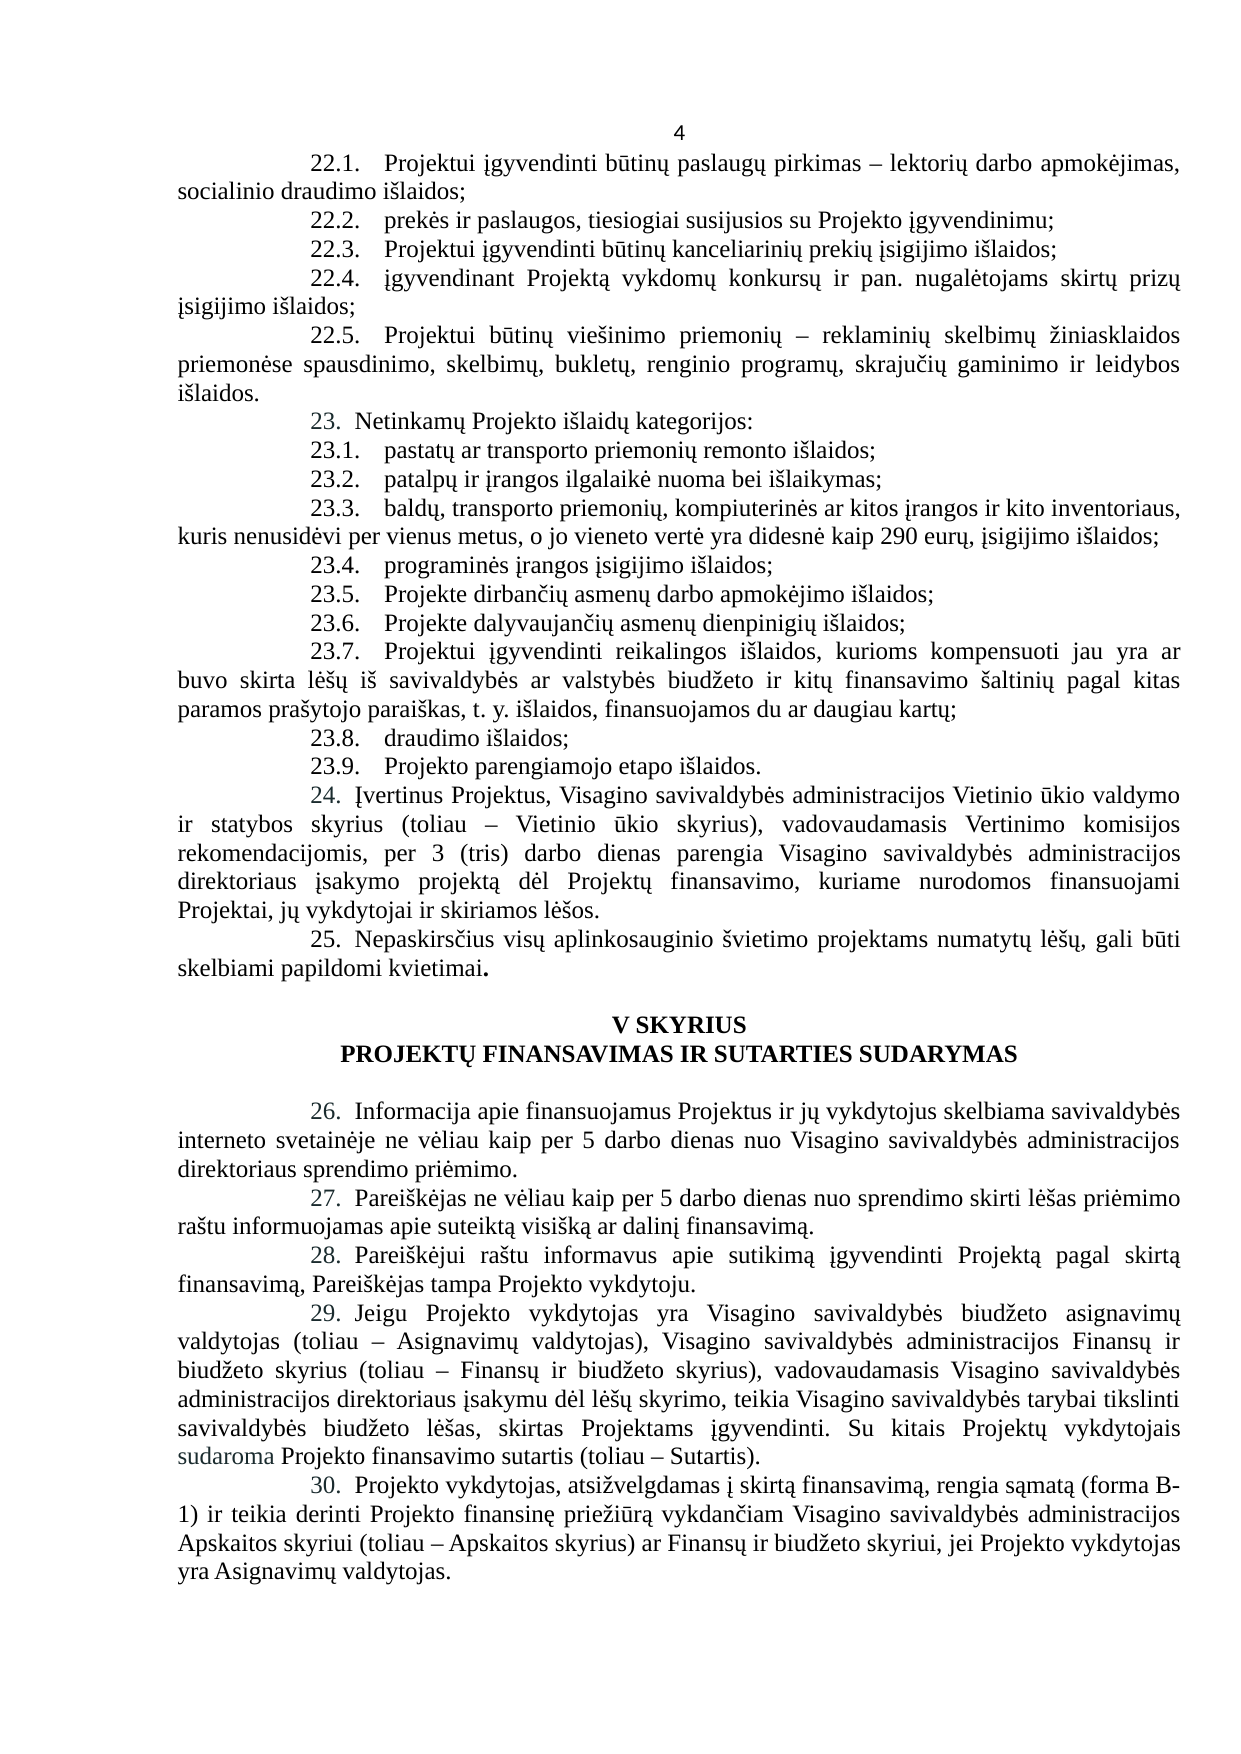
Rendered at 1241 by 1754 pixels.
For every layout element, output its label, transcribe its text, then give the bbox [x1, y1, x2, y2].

text 23.2. patalpų ir įrangos ilgalaikė nuoma bei išlaikymas; [177, 464, 1181, 493]
text 23. Netinkamų Projekto išlaidų kategorijos: [177, 406, 1181, 435]
text 23.4. programinės įrangos įsigijimo išlaidos; [177, 550, 1181, 579]
text 22.5. Projektui būtinų viešinimo priemonių – reklaminių skelbimų žiniasklaidos priemonėse spausdinimo, skelbimų, bukletų, renginio programų, skrajučių gaminimo ir leidybos išlaidos. [177, 320, 1181, 406]
text 23.5. Projekte dirbančių asmenų darbo apmokėjimo išlaidos; [177, 579, 1181, 608]
text 23.1. pastatų ar transporto priemonių remonto išlaidos; [177, 435, 1181, 464]
text 23.8. draudimo išlaidos; [177, 723, 1181, 751]
text 30. Projekto vykdytojas, atsižvelgdamas į skirtą finansavimą, rengia sąmatą (forma B-1) ir teikia derinti Projekto finansinę priežiūrą vykdančiam Visagino savivaldybės administracijos Apskaitos skyriui (toliau – Apskaitos skyrius) ar Finansų ir biudžeto skyriui, jei Projekto vykdytojas yra Asignavimų valdytojas. [177, 1470, 1181, 1585]
text 22.4. įgyvendinant Projektą vykdomų konkursų ir pan. nugalėtojams skirtų prizų įsigijimo išlaidos; [177, 263, 1181, 320]
text 22.1. Projektui įgyvendinti būtinų paslaugų pirkimas – lektorių darbo apmokėjimas, socialinio draudimo išlaidos; [177, 148, 1181, 205]
text 29. Jeigu Projekto vykdytojas yra Visagino savivaldybės biudžeto asignavimų valdytojas (toliau – Asignavimų valdytojas), Visagino savivaldybės administracijos Finansų ir biudžeto skyrius (toliau – Finansų ir biudžeto skyrius), vadovaudamasis Visagino savivaldybės administracijos direktoriaus įsakymu dėl lėšų skyrimo, teikia Visagino savivaldybės tarybai tikslinti savivaldybės biudžeto lėšas, skirtas Projektams įgyvendinti. Su kitais Projektų vykdytojais sudaroma Projekto finansavimo sutartis (toliau – Sutartis). [177, 1298, 1181, 1470]
text PROJEKTŲ FINANSAVIMAS IR SUTARTIES SUDARYMAS [177, 1039, 1181, 1068]
text 28. Pareiškėjui raštu informavus apie sutikimą įgyvendinti Projektą pagal skirtą finansavimą, Pareiškėjas tampa Projekto vykdytoju. [177, 1240, 1181, 1298]
text 23.7. Projektui įgyvendinti reikalingos išlaidos, kurioms kompensuoti jau yra ar buvo skirta lėšų iš savivaldybės ar valstybės biudžeto ir kitų finansavimo šaltinių pagal kitas paramos prašytojo paraiškas, t. y. išlaidos, finansuojamos du ar daugiau kartų; [177, 636, 1181, 723]
text 23.9. Projekto parengiamojo etapo išlaidos. [177, 751, 1181, 780]
text 24. Įvertinus Projektus, Visagino savivaldybės administracijos Vietinio ūkio valdymo ir statybos skyrius (toliau – Vietinio ūkio skyrius), vadovaudamasis Vertinimo komisijos rekomendacijomis, per 3 (tris) darbo dienas parengia Visagino savivaldybės administracijos direktoriaus įsakymo projektą dėl Projektų finansavimo, kuriame nurodomos finansuojami Projektai, jų vykdytojai ir skiriamos lėšos. [177, 780, 1181, 924]
text 27. Pareiškėjas ne vėliau kaip per 5 darbo dienas nuo sprendimo skirti lėšas priėmimo raštu informuojamas apie suteiktą visišką ar dalinį finansavimą. [177, 1183, 1181, 1240]
text 22.2. prekės ir paslaugos, tiesiogiai susijusios su Projekto įgyvendinimu; [177, 205, 1181, 234]
text 26. Informacija apie finansuojamus Projektus ir jų vykdytojus skelbiama savivaldybės interneto svetainėje ne vėliau kaip per 5 darbo dienas nuo Visagino savivaldybės administracijos direktoriaus sprendimo priėmimo. [177, 1096, 1181, 1183]
text V skyrius [177, 1010, 1181, 1039]
text 23.6. Projekte dalyvaujančių asmenų dienpinigių išlaidos; [177, 608, 1181, 636]
text 22.3. Projektui įgyvendinti būtinų kanceliarinių prekių įsigijimo išlaidos; [177, 234, 1181, 263]
text 23.3. baldų, transporto priemonių, kompiuterinės ar kitos įrangos ir kito inventoriaus, kuris nenusidėvi per vienus metus, o jo vieneto vertė yra didesnė kaip 290 eurų, įsigijimo išlaidos; [177, 493, 1181, 550]
text 25. Nepaskirsčius visų aplinkosauginio švietimo projektams numatytų lėšų, gali būti skelbiami papildomi kvietimai. [177, 924, 1181, 981]
